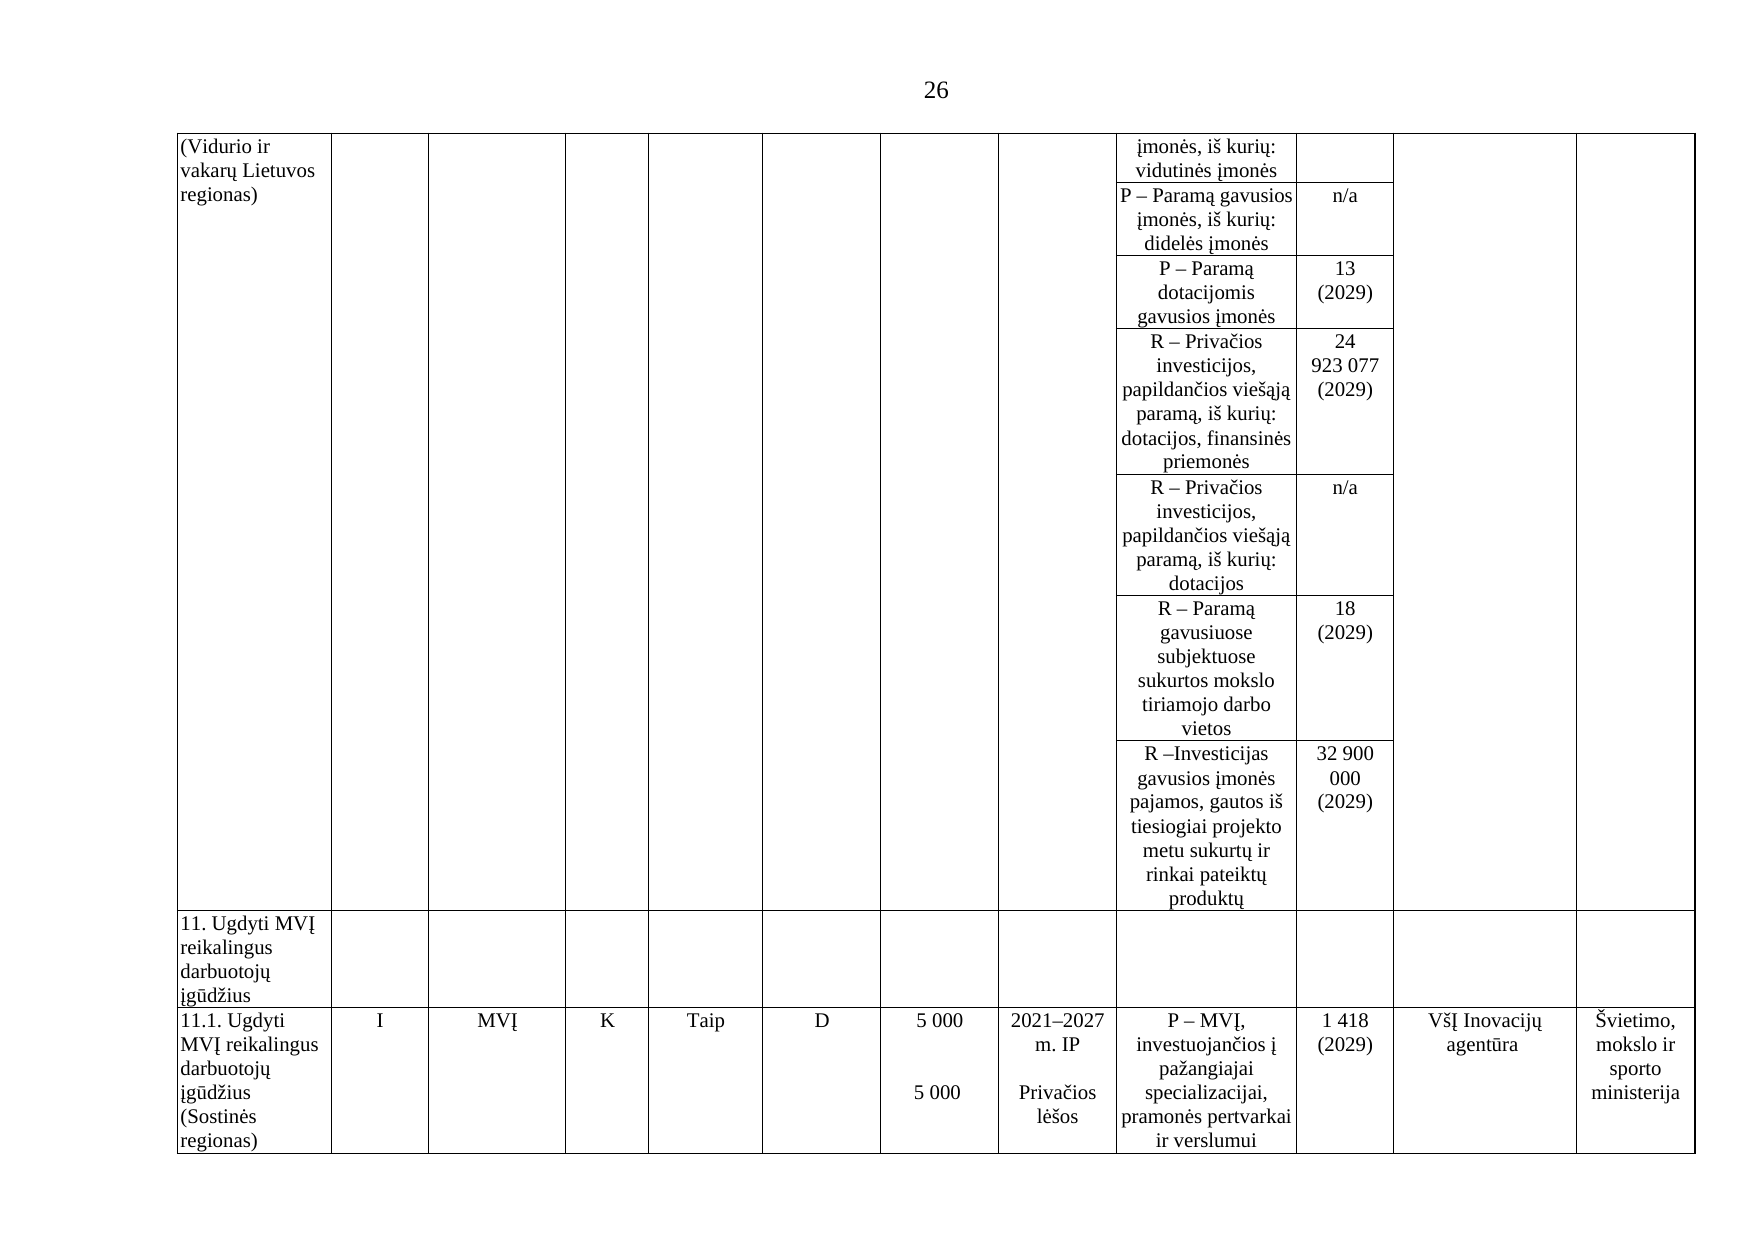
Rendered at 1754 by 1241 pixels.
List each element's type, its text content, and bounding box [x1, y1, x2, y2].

table_cell K [566, 1008, 648, 1152]
table_cell 1 418 (2029) [1297, 1008, 1393, 1152]
table_cell [881, 911, 998, 1007]
table_cell [566, 134, 648, 910]
table_cell [1117, 911, 1296, 1007]
table_cell P – Paramą gavusios įmonės, iš kurių: didelės įmonės [1117, 183, 1296, 255]
table_cell n/a [1297, 475, 1393, 595]
table_cell MVĮ [429, 1008, 565, 1152]
table_cell P – Paramą dotacijomis gavusios įmonės [1117, 256, 1296, 328]
table_cell R – Privačios investicijos, papildančios viešąją paramą, iš kurių: dotacijos [1117, 475, 1296, 595]
table_cell R –Investicijas gavusios įmonės pajamos, gautos iš tiesiogiai projekto metu sukurtų ir rinkai pateiktų produktų [1117, 741, 1296, 910]
table_cell 5 000 5 000 [881, 1008, 998, 1152]
table_cell P – MVĮ, investuojančios į pažangiajai specializacijai, pramonės pertvarkai ir verslumui [1117, 1008, 1296, 1152]
table_cell [763, 134, 880, 910]
table_cell [1577, 134, 1694, 910]
table_cell 13 (2029) [1297, 256, 1393, 328]
table_cell [332, 134, 428, 910]
table_cell D [763, 1008, 880, 1152]
table_cell [1394, 134, 1576, 910]
table_cell [999, 911, 1116, 1007]
table_cell Taip [649, 1008, 762, 1152]
table_cell [763, 911, 880, 1007]
table_cell n/a [1297, 183, 1393, 255]
table_cell [566, 911, 648, 1007]
table_cell įmonės, iš kurių: vidutinės įmonės [1117, 134, 1296, 182]
table_cell [429, 134, 565, 910]
table_cell R – Paramą gavusiuose subjektuose sukurtos mokslo tiriamojo darbo vietos [1117, 596, 1296, 740]
table_cell 11. Ugdyti MVĮ reikalingus darbuotojų įgūdžius [178, 911, 331, 1007]
table_cell [1394, 911, 1576, 1007]
table_cell 11.1. Ugdyti MVĮ reikalingus darbuotojų įgūdžius (Sostinės regionas) [178, 1008, 331, 1152]
table_cell (Vidurio ir vakarų Lietuvos regionas) [178, 134, 331, 910]
table_cell [999, 134, 1116, 910]
table_cell [1297, 134, 1393, 182]
table_cell [649, 911, 762, 1007]
table_cell 32 900 000 (2029) [1297, 741, 1393, 910]
table_cell 18 (2029) [1297, 596, 1393, 740]
table_cell [1577, 911, 1694, 1007]
table_cell Švietimo, mokslo ir sporto ministerija [1577, 1008, 1694, 1152]
table_cell [429, 911, 565, 1007]
table_cell I [332, 1008, 428, 1152]
table_cell R – Privačios investicijos, papildančios viešąją paramą, iš kurių: dotacijos, finansinės priemonės [1117, 329, 1296, 473]
table_cell VšĮ Inovacijų agentūra [1394, 1008, 1576, 1152]
table_cell [1297, 911, 1393, 1007]
table_cell [881, 134, 998, 910]
table_cell [649, 134, 762, 910]
table_cell 2021–2027 m. IP Privačios lėšos [999, 1008, 1116, 1152]
table_cell 24 923 077 (2029) [1297, 329, 1393, 473]
table_cell [332, 911, 428, 1007]
